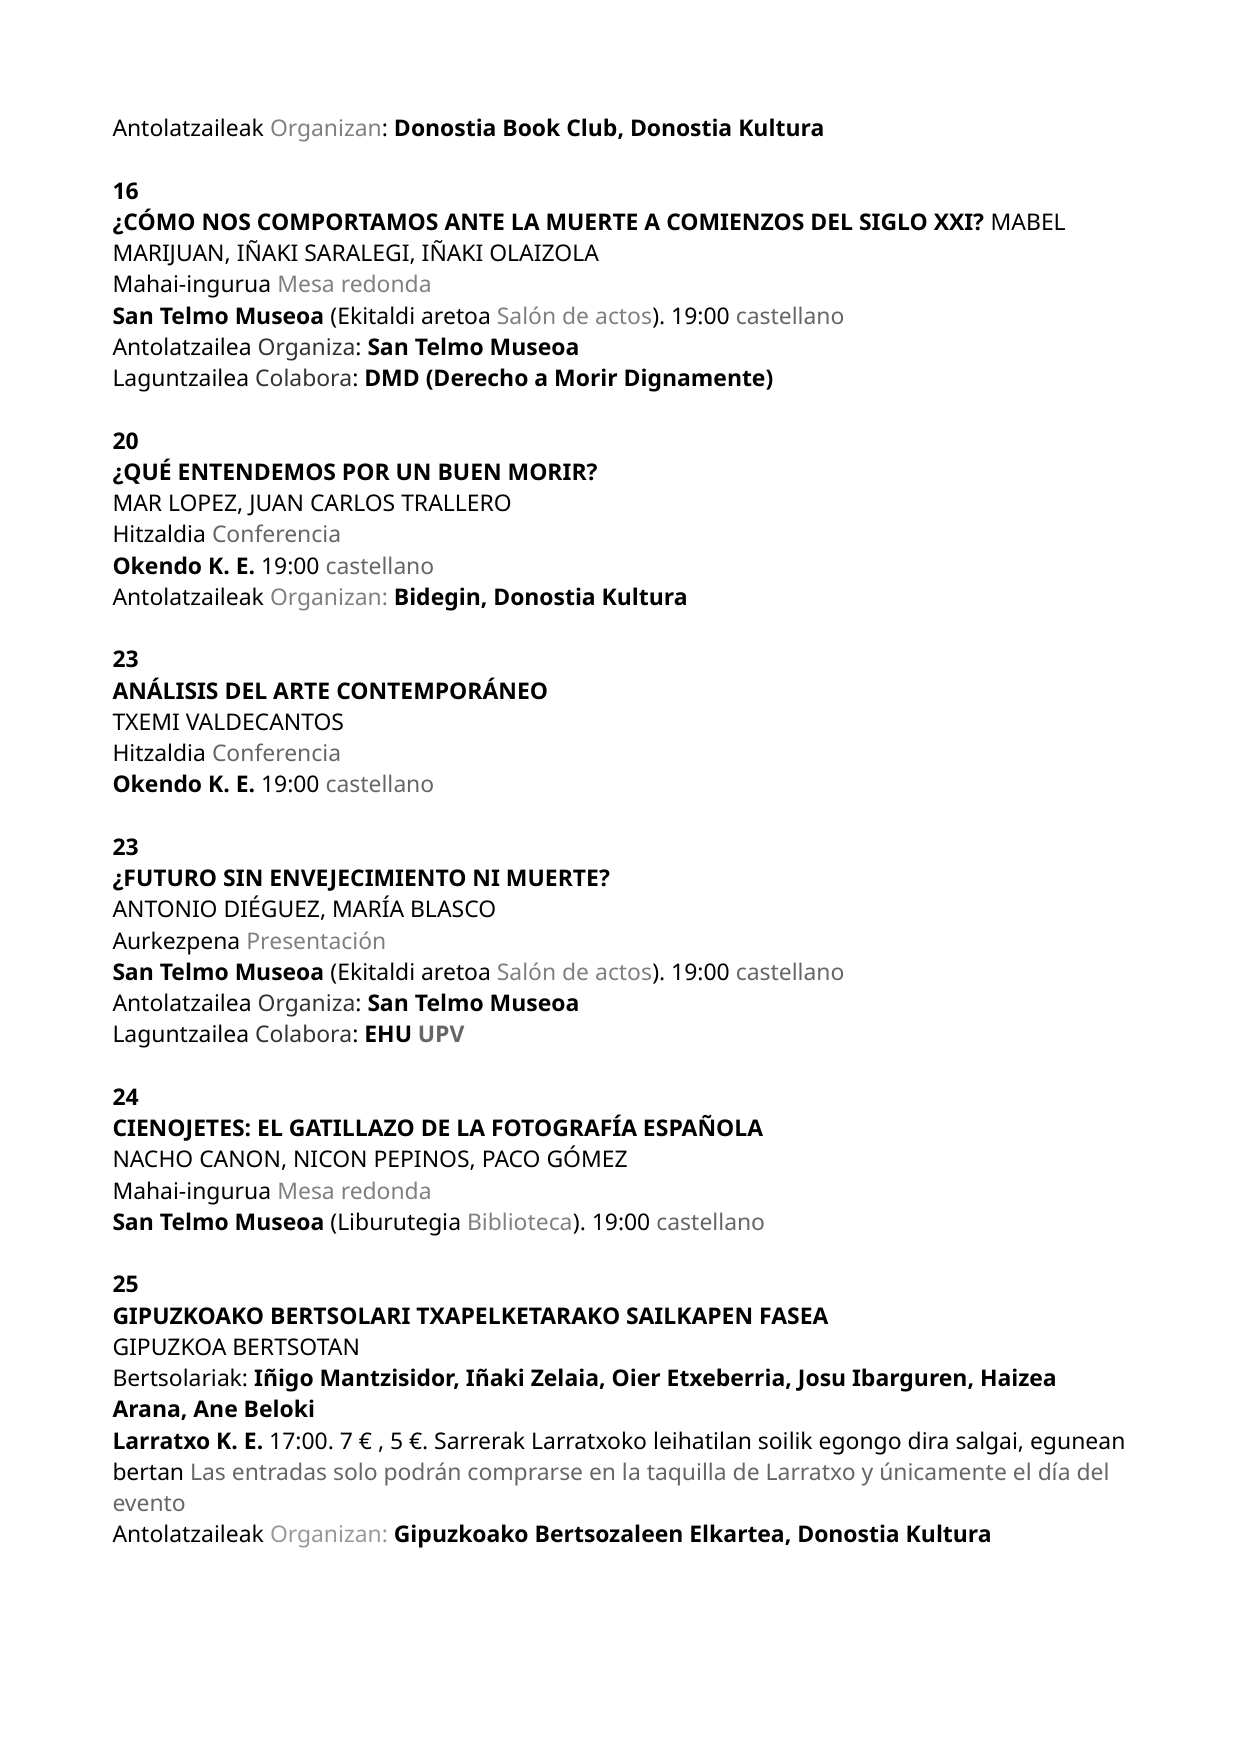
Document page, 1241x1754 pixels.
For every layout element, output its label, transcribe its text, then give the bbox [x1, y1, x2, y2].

text Laguntzailea Colabora: DMD (Derecho a Morir Dignamente) [112, 362, 1075, 393]
text 25 [112, 1268, 1128, 1300]
text ¿FUTURO SIN ENVEJECIMIENTO NI MUERTE? [112, 862, 1128, 893]
text 20 [112, 425, 1128, 456]
text Aurkezpena Presentación [112, 925, 1128, 956]
text Mahai-ingurua Mesa redonda [112, 1175, 1128, 1206]
text GIPUZKOAKO BERTSOLARI TXAPELKETARAKO SAILKAPEN FASEA [112, 1300, 1128, 1331]
text ANTONIO DIÉGUEZ, MARÍA BLASCO [112, 893, 1128, 925]
text Bertsolariak: Iñigo Mantzisidor, Iñaki Zelaia, Oier Etxeberria, Josu Ibarguren, Haizea Arana, Ane Beloki [112, 1362, 1128, 1425]
text Okendo K. E. 19:00 castellano [112, 550, 1128, 581]
text Hitzaldia Conferencia [112, 518, 1128, 550]
text 23 [112, 643, 1128, 675]
text San Telmo Museoa (Ekitaldi aretoa Salón de actos). 19:00 castellano [112, 956, 1128, 987]
text 16 [112, 175, 1128, 206]
text CIENOJETES: EL GATILLAZO DE LA FOTOGRAFÍA ESPAÑOLA [112, 1112, 1128, 1143]
text Antolatzailea Organiza: San Telmo Museoa [112, 331, 1075, 362]
text Mar lopez, juan carlos trallero [112, 487, 1128, 518]
text Antolatzaileak Organizan: Bidegin, Donostia Kultura [112, 581, 1128, 612]
text San Telmo Museoa (Ekitaldi aretoa Salón de actos). 19:00 castellano [112, 300, 1128, 331]
text ¿Qué entendemos por un buen morir? [112, 456, 1128, 487]
text GIPUZKOA BERTSOTAN [112, 1331, 1128, 1362]
text San Telmo Museoa (Liburutegia Biblioteca). 19:00 castellano [112, 1206, 1128, 1237]
text 24 [112, 1081, 1128, 1112]
text Antolatzaileak Organizan: Gipuzkoako Bertsozaleen Elkartea, Donostia Kultura [112, 1518, 1128, 1550]
text txemi valdecantos [112, 706, 1128, 737]
text Okendo K. E. 19:00 castellano [112, 768, 1128, 800]
text Antolatzailea Organiza: San Telmo Museoa [112, 987, 1075, 1018]
text Antolatzaileak Organizan: Donostia Book Club, Donostia Kultura [112, 112, 1128, 143]
text análisis del arte contemporáneo [112, 675, 1128, 706]
text ¿CÓMO NOS COMPORTAMOS ANTE LA MUERTE A COMIENZOS DEL SIGLO XXI? MABEL MARIJUAN, IÑAKI SARALEGI, IÑAKI OLAIZOLA [112, 206, 1128, 268]
text NACHO CANON, NICON PEPINOS, PACO GÓMEZ [112, 1143, 1128, 1175]
text Mahai-ingurua Mesa redonda [112, 268, 1128, 300]
text Laguntzailea Colabora: EHU UPV [112, 1018, 1075, 1050]
text Hitzaldia Conferencia [112, 737, 1128, 768]
text 23 [112, 831, 1128, 862]
text Larratxo K. E. 17:00. 7 € , 5 €. Sarrerak Larratxoko leihatilan soilik egongo dira salgai, egunean bertan Las entradas solo podrán comprarse en la taquilla de Larratxo y únicamente el día del evento [112, 1425, 1128, 1518]
